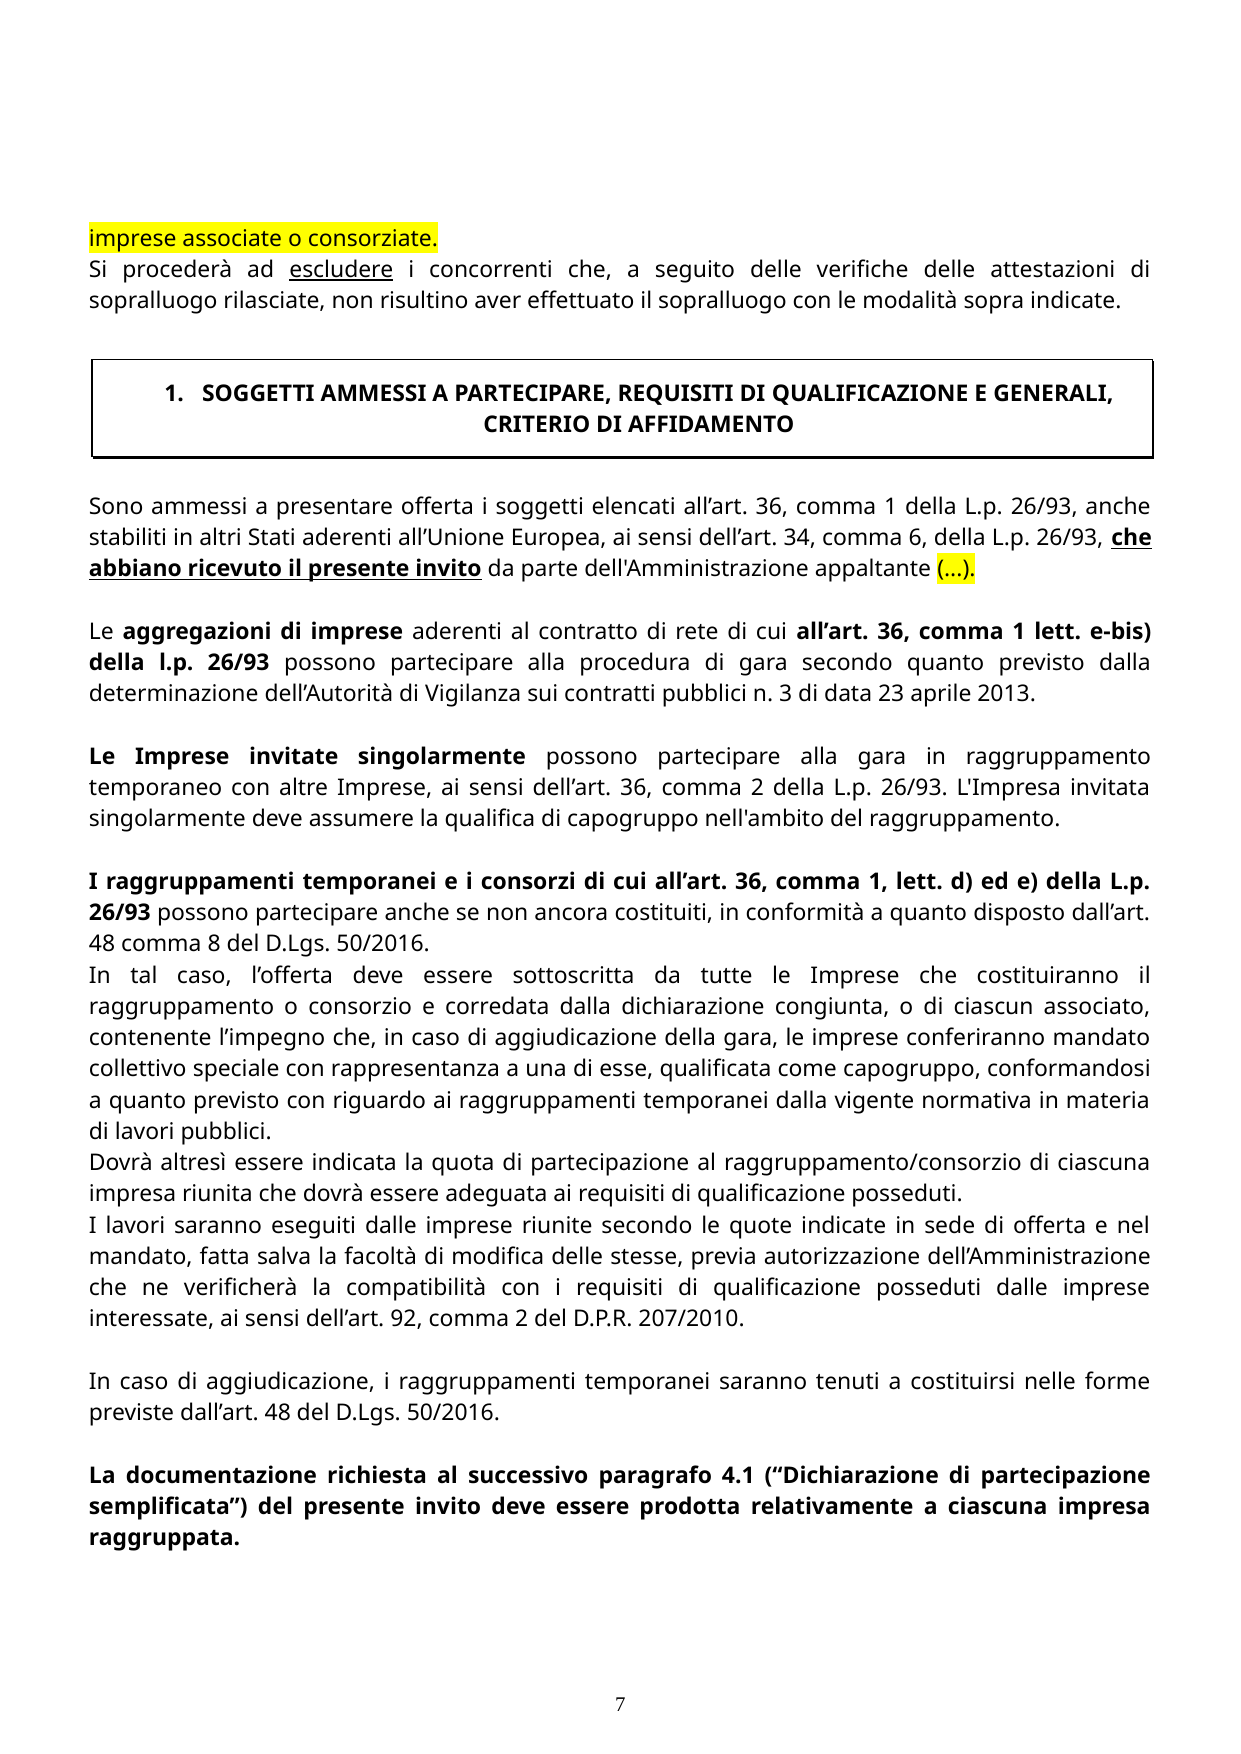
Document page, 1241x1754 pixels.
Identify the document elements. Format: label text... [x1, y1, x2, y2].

text Dovrà altresì essere indicata la quota di partecipazione al raggruppamento/consorzio di ciascuna impresa riunita che dovrà essere adeguata ai requisiti di qualificazione posseduti. [89, 1146, 1152, 1209]
text Le aggregazioni di imprese aderenti al contratto di rete di cui all’art. 36, comma 1 lett. e-bis) della l.p. 26/93 possono partecipare alla procedura di gara secondo quanto previsto dalla determinazione dell’Autorità di Vigilanza sui contratti pubblici n. 3 di data 23 aprile 2013. [89, 615, 1152, 709]
text I lavori saranno eseguiti dalle imprese riunite secondo le quote indicate in sede di offerta e nel mandato, fatta salva la facoltà di modifica delle stesse, previa autorizzazione dell’Amministrazione che ne verificherà la compatibilità con i requisiti di qualificazione posseduti dalle imprese interessate, ai sensi dell’art. 92, comma 2 del D.P.R. 207/2010. [89, 1209, 1152, 1334]
text Si procederà ad escludere i concorrenti che, a seguito delle verifiche delle attestazioni di sopralluogo rilasciate, non risultino aver effettuato il sopralluogo con le modalità sopra indicate. [89, 253, 1152, 315]
text 1. SOGGETTI AMMESSI A PARTECIPARE, REQUISITI DI QUALIFICAZIONE E GENERALI, CRITERIO DI AFFIDAMENTO [93, 360, 1152, 456]
text La documentazione richiesta al successivo paragrafo 4.1 (“Dichiarazione di partecipazione semplificata”) del presente invito deve essere prodotta relativamente a ciascuna impresa raggruppata. [89, 1459, 1152, 1552]
text Sono ammessi a presentare offerta i soggetti elencati all’art. 36, comma 1 della L.p. 26/93, anche stabiliti in altri Stati aderenti all’Unione Europea, ai sensi dell’art. 34, comma 6, della L.p. 26/93, che abbiano ricevuto il presente invito da parte dell'Amministrazione appaltante (...). [89, 490, 1152, 584]
text In tal caso, l’offerta deve essere sottoscritta da tutte le Imprese che costituiranno il raggruppamento o consorzio e corredata dalla dichiarazione congiunta, o di ciascun associato, contenente l’impegno che, in caso di aggiudicazione della gara, le imprese conferiranno mandato collettivo speciale con rappresentanza a una di esse, qualificata come capogruppo, conformandosi a quanto previsto con riguardo ai raggruppamenti temporanei dalla vigente normativa in materia di lavori pubblici. [89, 959, 1152, 1146]
text imprese associate o consorziate. [89, 222, 1152, 253]
text Le Imprese invitate singolarmente possono partecipare alla gara in raggruppamento temporaneo con altre Imprese, ai sensi dell’art. 36, comma 2 della L.p. 26/93. L'Impresa invitata singolarmente deve assumere la qualifica di capogruppo nell'ambito del raggruppamento. [89, 740, 1152, 834]
text I raggruppamenti temporanei e i consorzi di cui all’art. 36, comma 1, lett. d) ed e) della L.p. 26/93 possono partecipare anche se non ancora costituiti, in conformità a quanto disposto dall’art. 48 comma 8 del D.Lgs. 50/2016. [89, 865, 1152, 959]
text In caso di aggiudicazione, i raggruppamenti temporanei saranno tenuti a costituirsi nelle forme previste dall’art. 48 del D.Lgs. 50/2016. [89, 1365, 1152, 1427]
